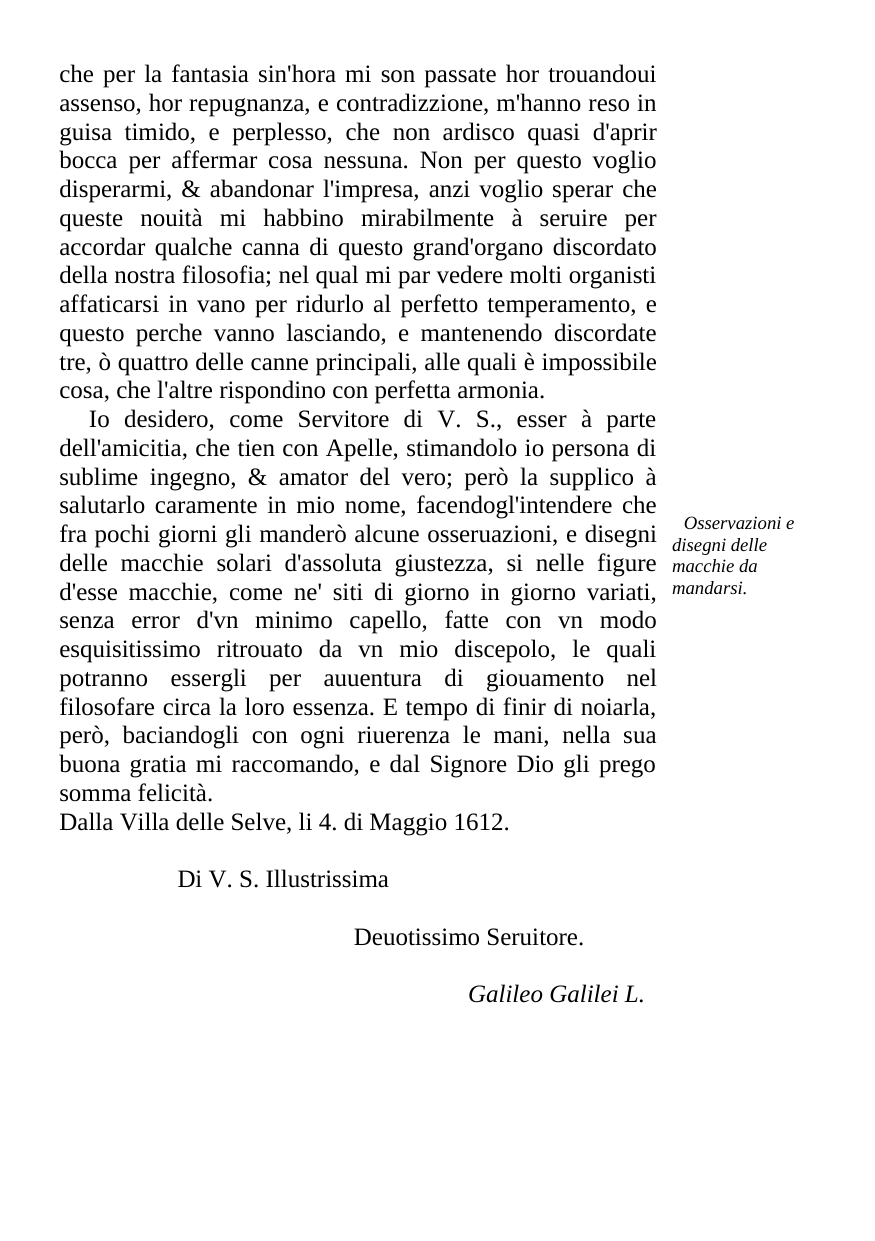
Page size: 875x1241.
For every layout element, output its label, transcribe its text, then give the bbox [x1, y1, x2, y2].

table_cell [665, 59, 822, 404]
table_cell Osservazioni e disegni delle macchie da mandarsi. [665, 404, 822, 1037]
table_cell Io desidero, come Servitore di V. S., esser à parte dell'amicitia, che tien con Apelle, stimandolo io persona di sublime ingegno, & amator del vero; però la supplico à salutarlo caramente in mio nome, facendogl'intendere che fra pochi giorni gli manderò alcune osseruazioni, e disegni delle macchie solari d'assoluta giustezza, si nelle figure d'esse macchie, come ne' siti di giorno in giorno variati, senza error d'vn minimo capello, fatte con vn modo esquisitissimo ritrouato da vn mio discepolo, le quali potranno essergli per auuentura di giouamento nel filosofare circa la loro essenza. E tempo di finir di noiarla, però, baciandogli con ogni riuerenza le mani, nella sua buona gratia mi raccomando, e dal Signore Dio gli prego somma felicità. Dalla Villa delle Selve, li 4. di Maggio 1612. Di V. S. Illustrissima Deuotissimo Seruitore. Galileo Galilei L. [52, 404, 664, 1037]
table_cell che per la fantasia sin'hora mi son passate hor trouandoui assenso, hor repugnanza, e contradizzione, m'hanno reso in guisa timido, e perplesso, che non ardisco quasi d'aprir bocca per affermar cosa nessuna. Non per questo voglio disperarmi, & abandonar l'impresa, anzi voglio sperar che queste nouità mi habbino mirabilmente à seruire per accordar qualche canna di questo grand'organo discordato della nostra filosofia; nel qual mi par vedere molti organisti affaticarsi in vano per ridurlo al perfetto temperamento, e questo perche vanno lasciando, e mantenendo discordate tre, ò quattro delle canne principali, alle quali è impossibile cosa, che l'altre rispondino con perfetta armonia. [52, 59, 664, 404]
